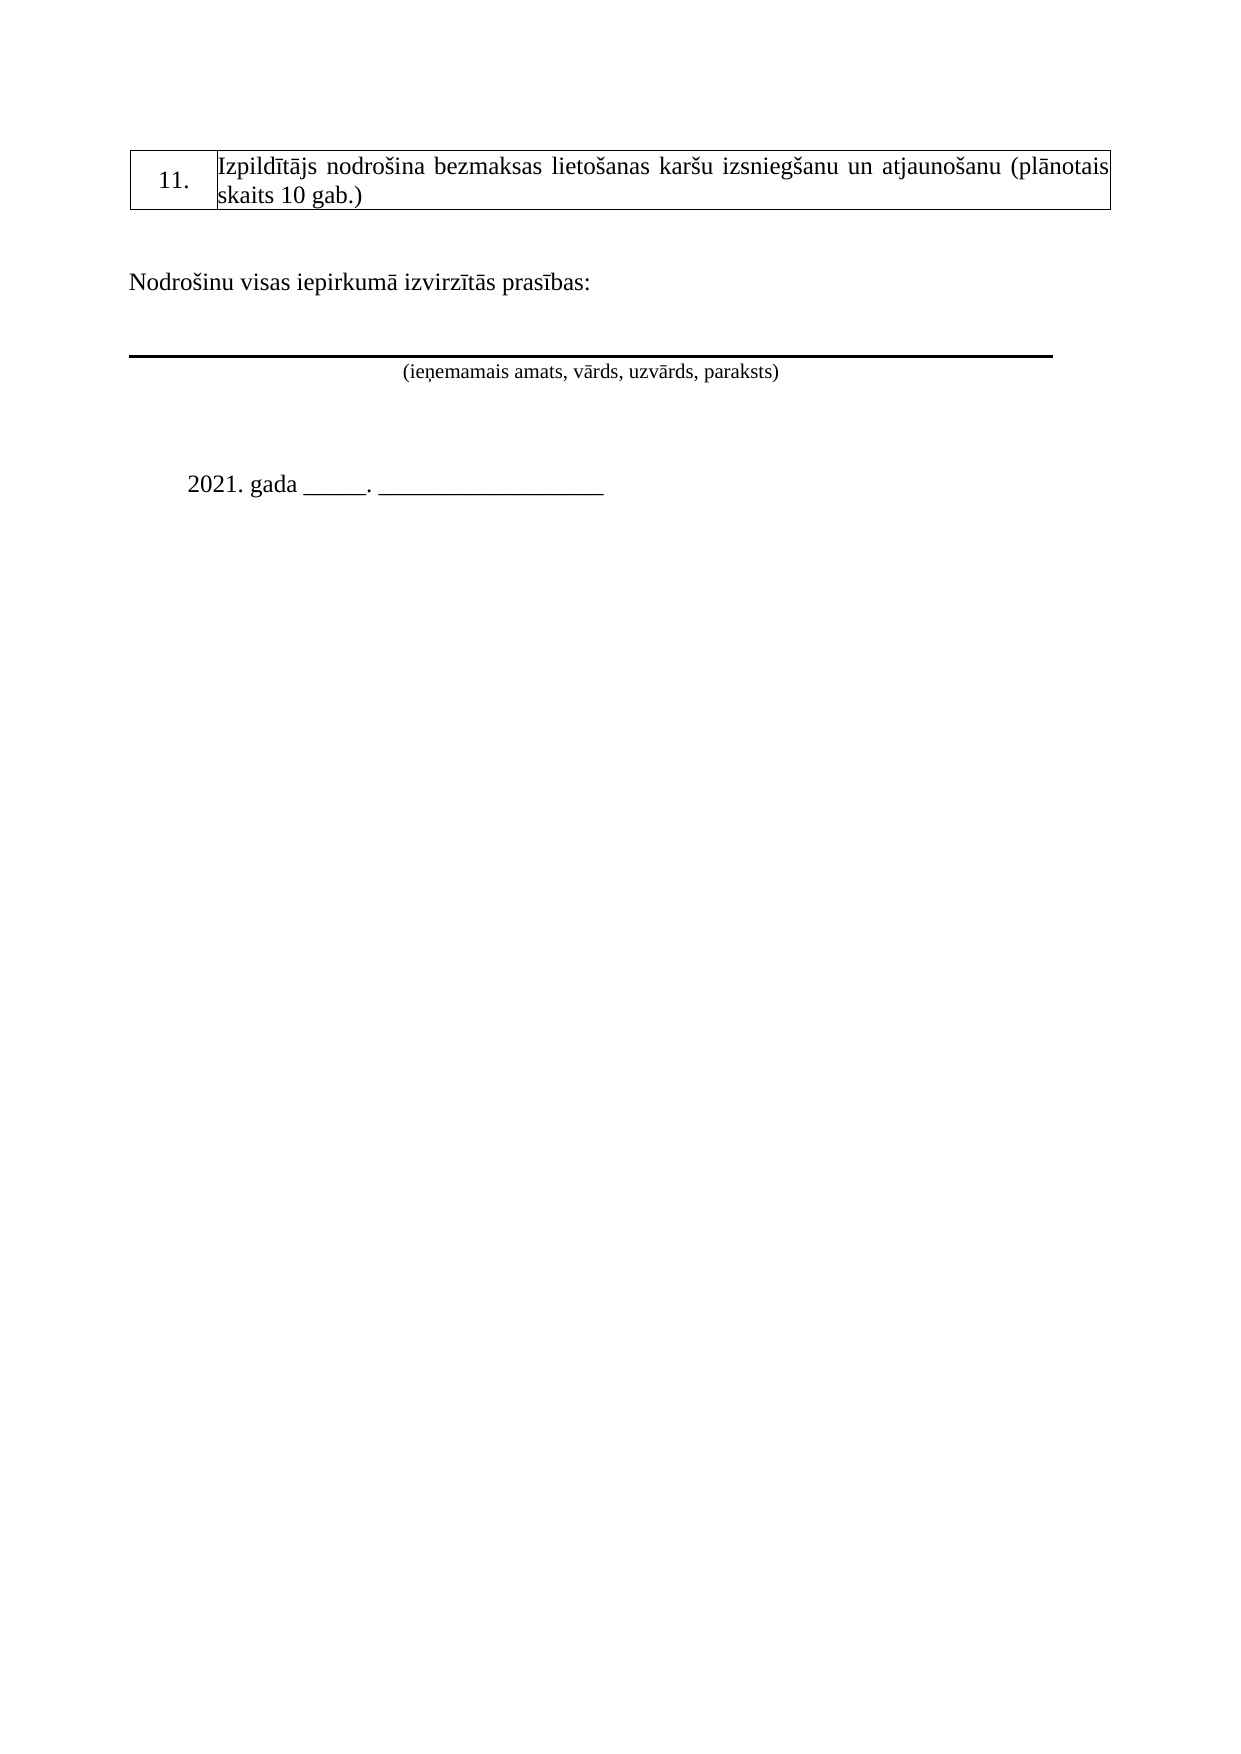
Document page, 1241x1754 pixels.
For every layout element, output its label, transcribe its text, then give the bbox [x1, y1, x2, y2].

text (ieņemamais amats, vārds, uzvārds, paraksts) [128, 358, 1053, 383]
text Nodrošinu visas iepirkumā izvirzītās prasības: [128, 267, 1053, 296]
table_cell Izpildītājs nodrošina bezmaksas lietošanas karšu izsniegšanu un atjaunošanu (plānotais skaits 10 gab.) [218, 151, 1110, 208]
table_cell 11. [131, 151, 217, 208]
text 2021. gada _____. __________________ [187, 469, 1053, 498]
